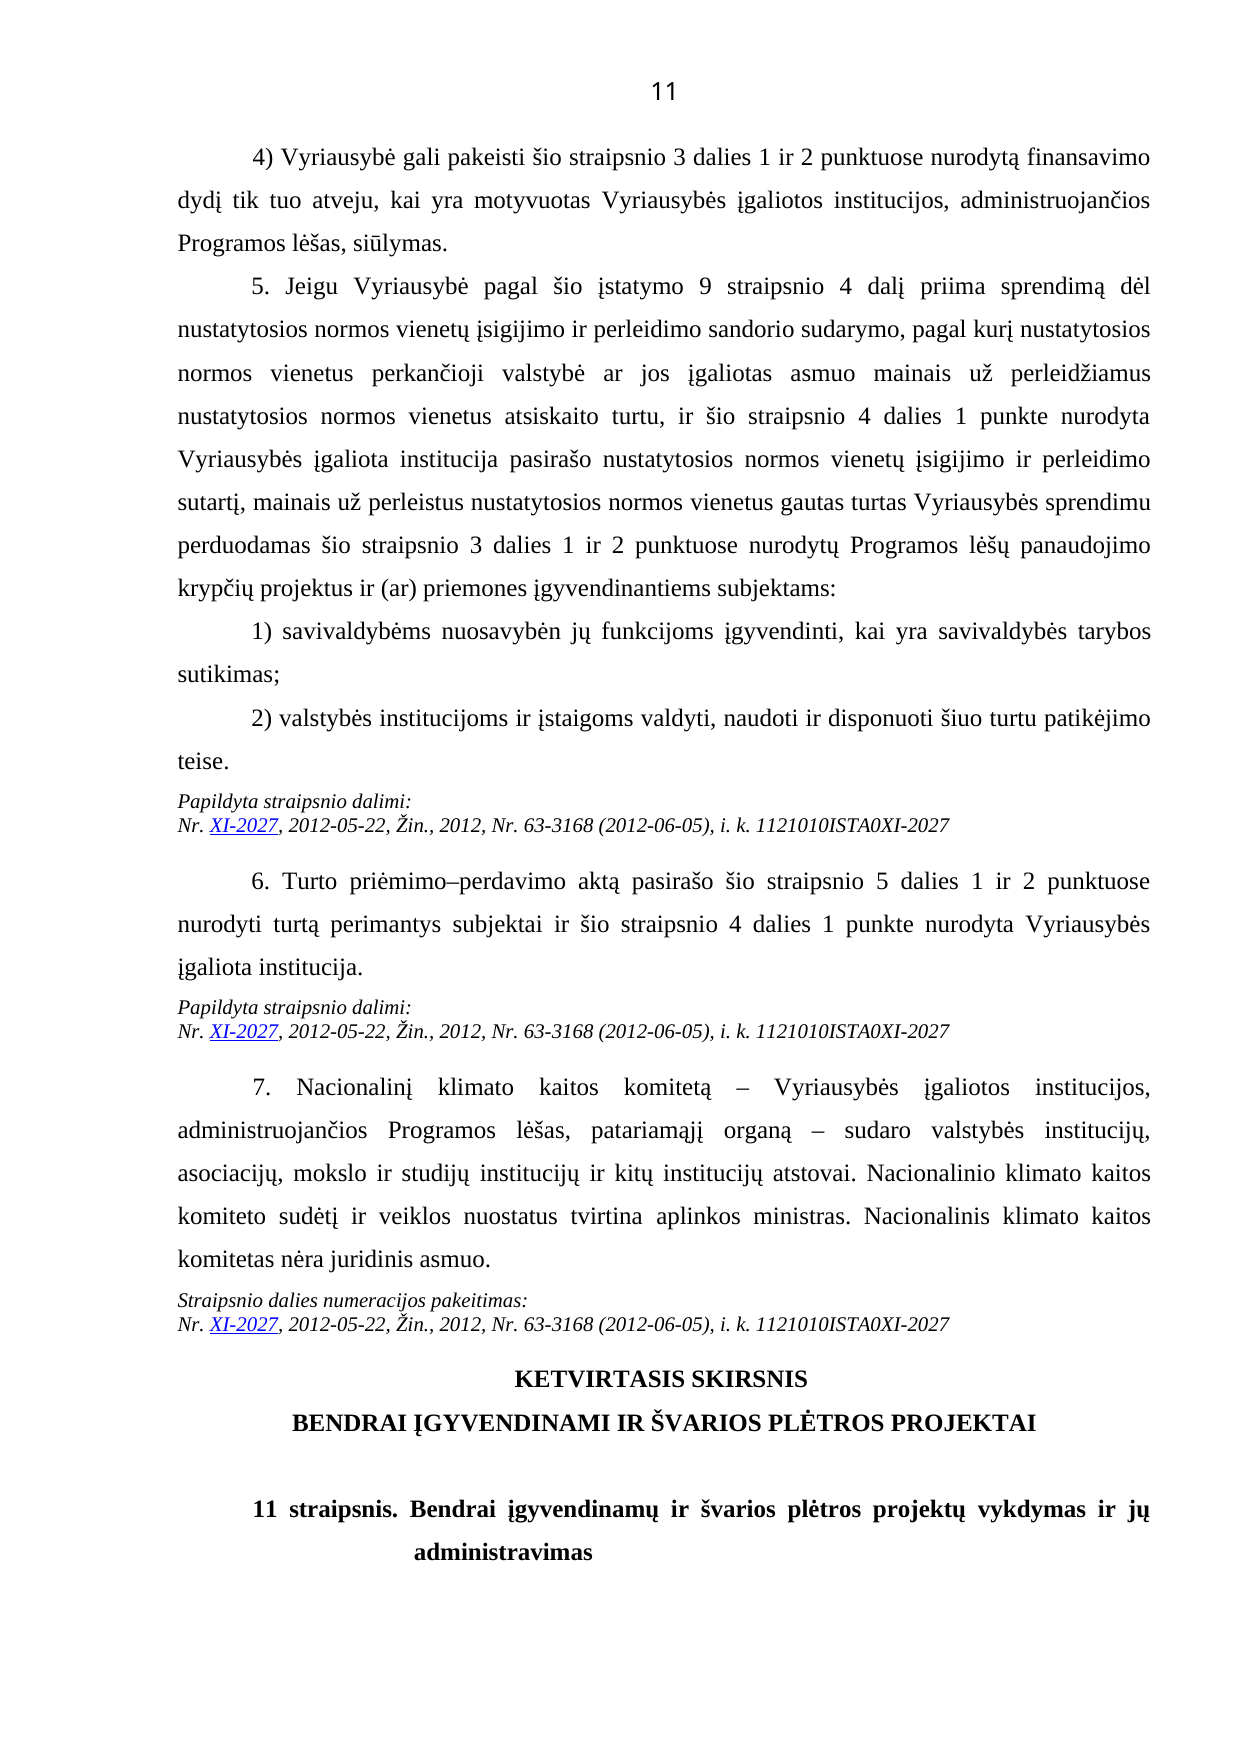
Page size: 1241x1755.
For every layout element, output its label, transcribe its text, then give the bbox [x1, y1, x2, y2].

text Papildyta straipsnio dalimi: [177, 995, 1152, 1019]
text 11 straipsnis. Bendrai įgyvendinamų ir švarios plėtros projektų vykdymas ir jų administravimas [252, 1494, 1152, 1566]
text 5. Jeigu Vyriausybė pagal šio įstatymo 9 straipsnio 4 dalį priima sprendimą dėl nustatytosios normos vienetų įsigijimo ir perleidimo sandorio sudarymo, pagal kurį nustatytosios normos vienetus perkančioji valstybė ar jos įgaliotas asmuo mainais už perleidžiamus nustatytosios normos vienetus atsiskaito turtu, ir šio straipsnio 4 dalies 1 punkte nurodyta Vyriausybės įgaliota institucija pasirašo nustatytosios normos vienetų įsigijimo ir perleidimo sutartį, mainais už perleistus nustatytosios normos vienetus gautas turtas Vyriausybės sprendimu perduodamas šio straipsnio 3 dalies 1 ir 2 punktuose nurodytų Programos lėšų panaudojimo krypčių projektus ir (ar) priemones įgyvendinantiems subjektams: [177, 271, 1152, 602]
text Nr. XI-2027, 2012-05-22, Žin., 2012, Nr. 63-3168 (2012-06-05), i. k. 1121010ISTA0XI-2027 [177, 1312, 1152, 1336]
text KETVIRTASIS SKIRSNIS [177, 1364, 1152, 1393]
text 4) Vyriausybė gali pakeisti šio straipsnio 3 dalies 1 ir 2 punktuose nurodytą finansavimo dydį tik tuo atveju, kai yra motyvuotas Vyriausybės įgaliotos institucijos, administruojančios Programos lėšas, siūlymas. [177, 142, 1152, 257]
text BENDRAI ĮGYVENDINAMI IR ŠVARIOS PLĖTROS PROJEKTAI [177, 1408, 1152, 1436]
text Nr. XI-2027, 2012-05-22, Žin., 2012, Nr. 63-3168 (2012-06-05), i. k. 1121010ISTA0XI-2027 [177, 1019, 1152, 1043]
text Straipsnio dalies numeracijos pakeitimas: [177, 1288, 1152, 1312]
text Papildyta straipsnio dalimi: [177, 789, 1152, 813]
text 2) valstybės institucijoms ir įstaigoms valdyti, naudoti ir disponuoti šiuo turtu patikėjimo teise. [177, 703, 1152, 774]
text 7. Nacionalinį klimato kaitos komitetą – Vyriausybės įgaliotos institucijos, administruojančios Programos lėšas, patariamąjį organą – sudaro valstybės institucijų, asociacijų, mokslo ir studijų institucijų ir kitų institucijų atstovai. Nacionalinio klimato kaitos komiteto sudėtį ir veiklos nuostatus tvirtina aplinkos ministras. Nacionalinis klimato kaitos komitetas nėra juridinis asmuo. [177, 1072, 1152, 1273]
text Nr. XI-2027, 2012-05-22, Žin., 2012, Nr. 63-3168 (2012-06-05), i. k. 1121010ISTA0XI-2027 [177, 813, 1152, 837]
text 6. Turto priėmimo–perdavimo aktą pasirašo šio straipsnio 5 dalies 1 ir 2 punktuose nurodyti turtą perimantys subjektai ir šio straipsnio 4 dalies 1 punkte nurodyta Vyriausybės įgaliota institucija. [177, 866, 1152, 981]
text 1) savivaldybėms nuosavybėn jų funkcijoms įgyvendinti, kai yra savivaldybės tarybos sutikimas; [177, 616, 1152, 688]
